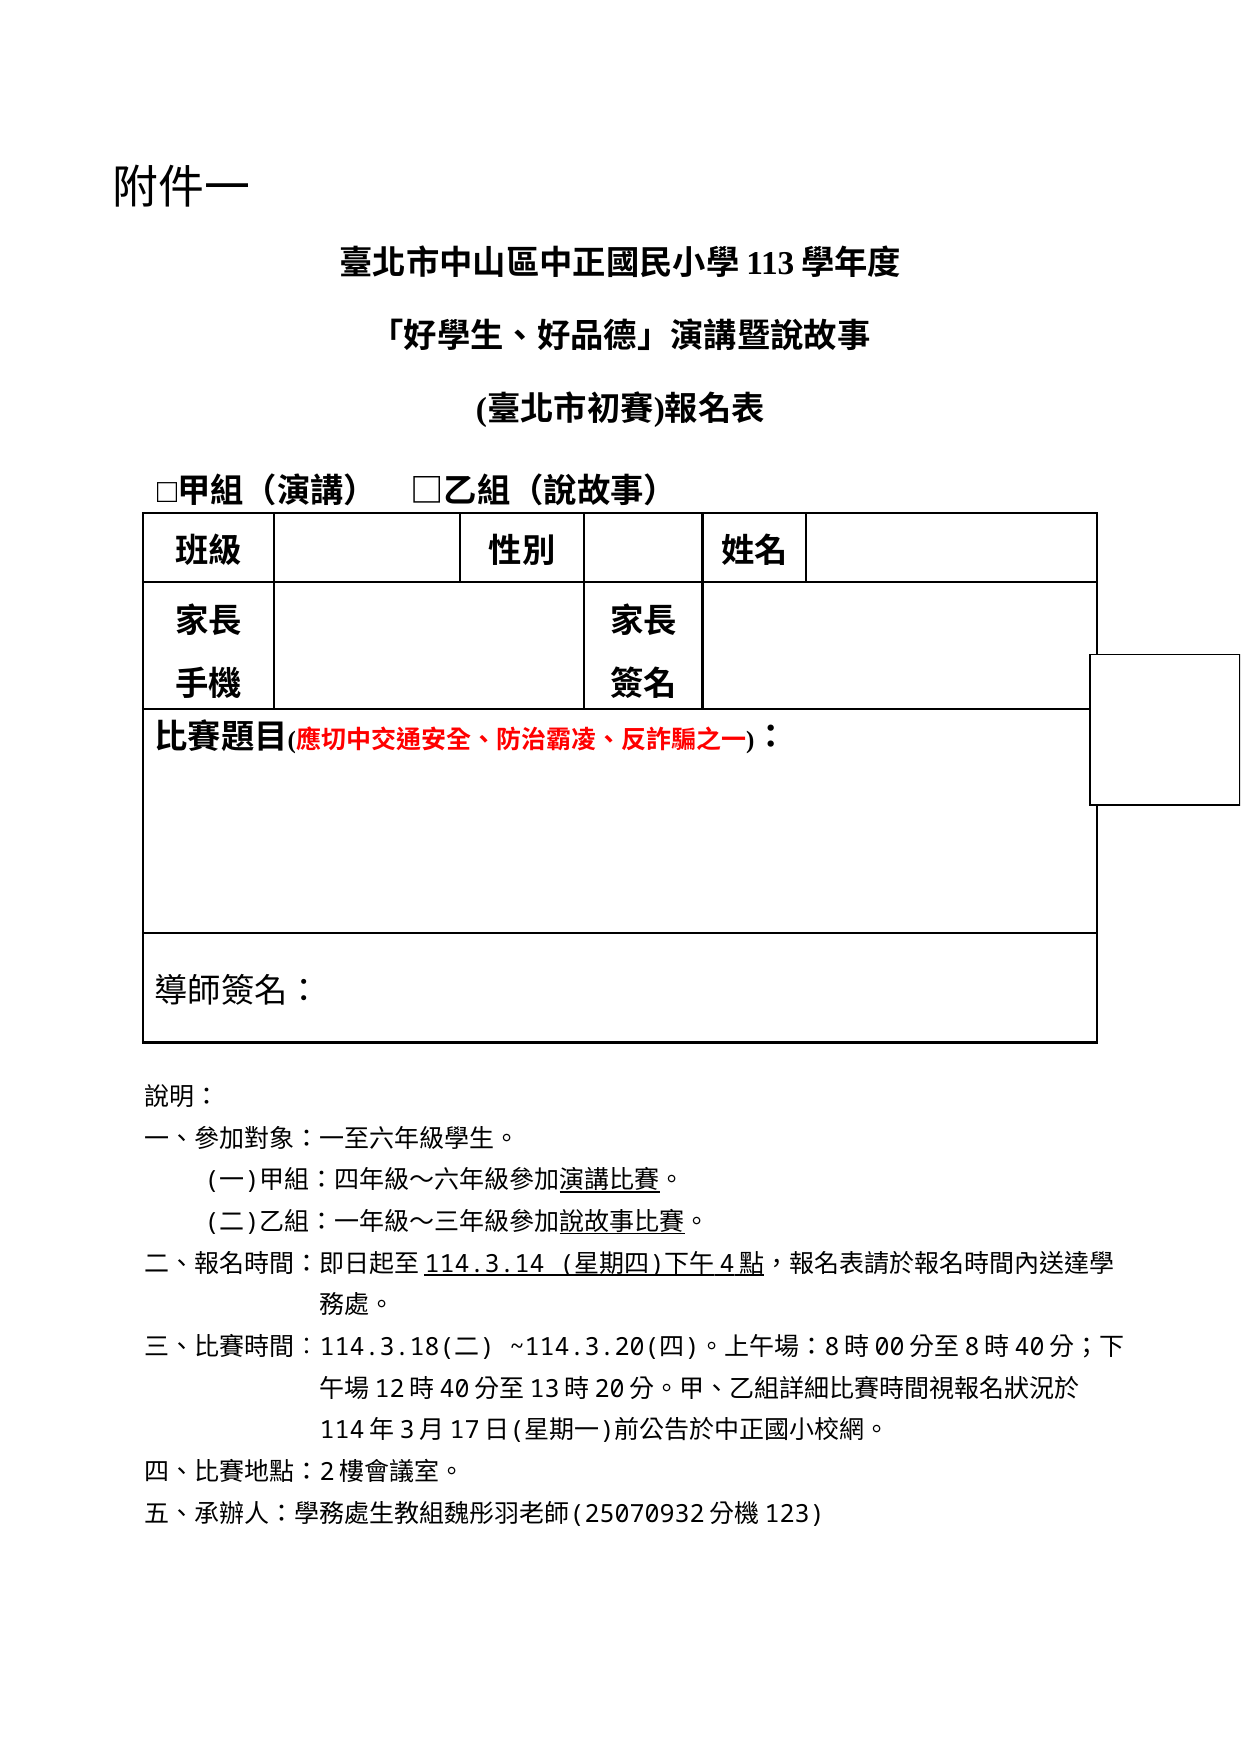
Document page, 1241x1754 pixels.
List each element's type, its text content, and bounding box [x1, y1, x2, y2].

table_cell 比賽題目(應切中交通安全、防治霸凌、反詐騙之一)： [144, 710, 1096, 932]
table_header 性別 [461, 514, 583, 581]
table_header [807, 514, 1096, 581]
text (二)乙組：一年級～三年級參加說故事比賽。 [144, 1202, 1128, 1238]
text (一)甲組：四年級～六年級參加演講比賽。 [144, 1160, 1128, 1196]
table_header [275, 514, 459, 581]
text 五、承辦人：學務處生教組魏彤羽老師(25070932分機123) [144, 1493, 1207, 1529]
text 「好學生、好品德」演講暨說故事 [112, 289, 1128, 362]
table_cell 導師簽名： [144, 934, 1096, 1041]
text 三、比賽時間︰114.3.18(二) ~114.3.20(四)。上午場：8時00分至8時40分；下午場12時40分至13時20分。甲、乙組詳細比賽時間視報名狀況於114年3月17日(星期一)前公告於中正國小校網。 [144, 1327, 1128, 1446]
text 一、參加對象：一至六年級學生。 [144, 1118, 1128, 1154]
text □甲組（演講） □乙組（說故事） [157, 464, 1128, 512]
table_cell 家長簽名 [585, 583, 701, 708]
table_header 姓名 [704, 514, 805, 581]
text 二、報名時間：即日起至114.3.14 (星期四)下午4點，報名表請於報名時間內送達學務處。 [144, 1243, 1128, 1321]
table_cell [275, 583, 583, 708]
table_header [585, 514, 701, 581]
table_cell [704, 583, 1096, 708]
text 四、比賽地點：2樓會議室。 [144, 1452, 1128, 1488]
text 附件一 [112, 150, 1128, 216]
table_cell 家長 手機 [144, 583, 273, 708]
table_header 班級 [144, 514, 273, 581]
text 說明： [144, 1077, 1128, 1113]
text 臺北市中山區中正國民小學113學年度 [112, 216, 1128, 289]
text (臺北市初賽)報名表 [112, 362, 1128, 435]
